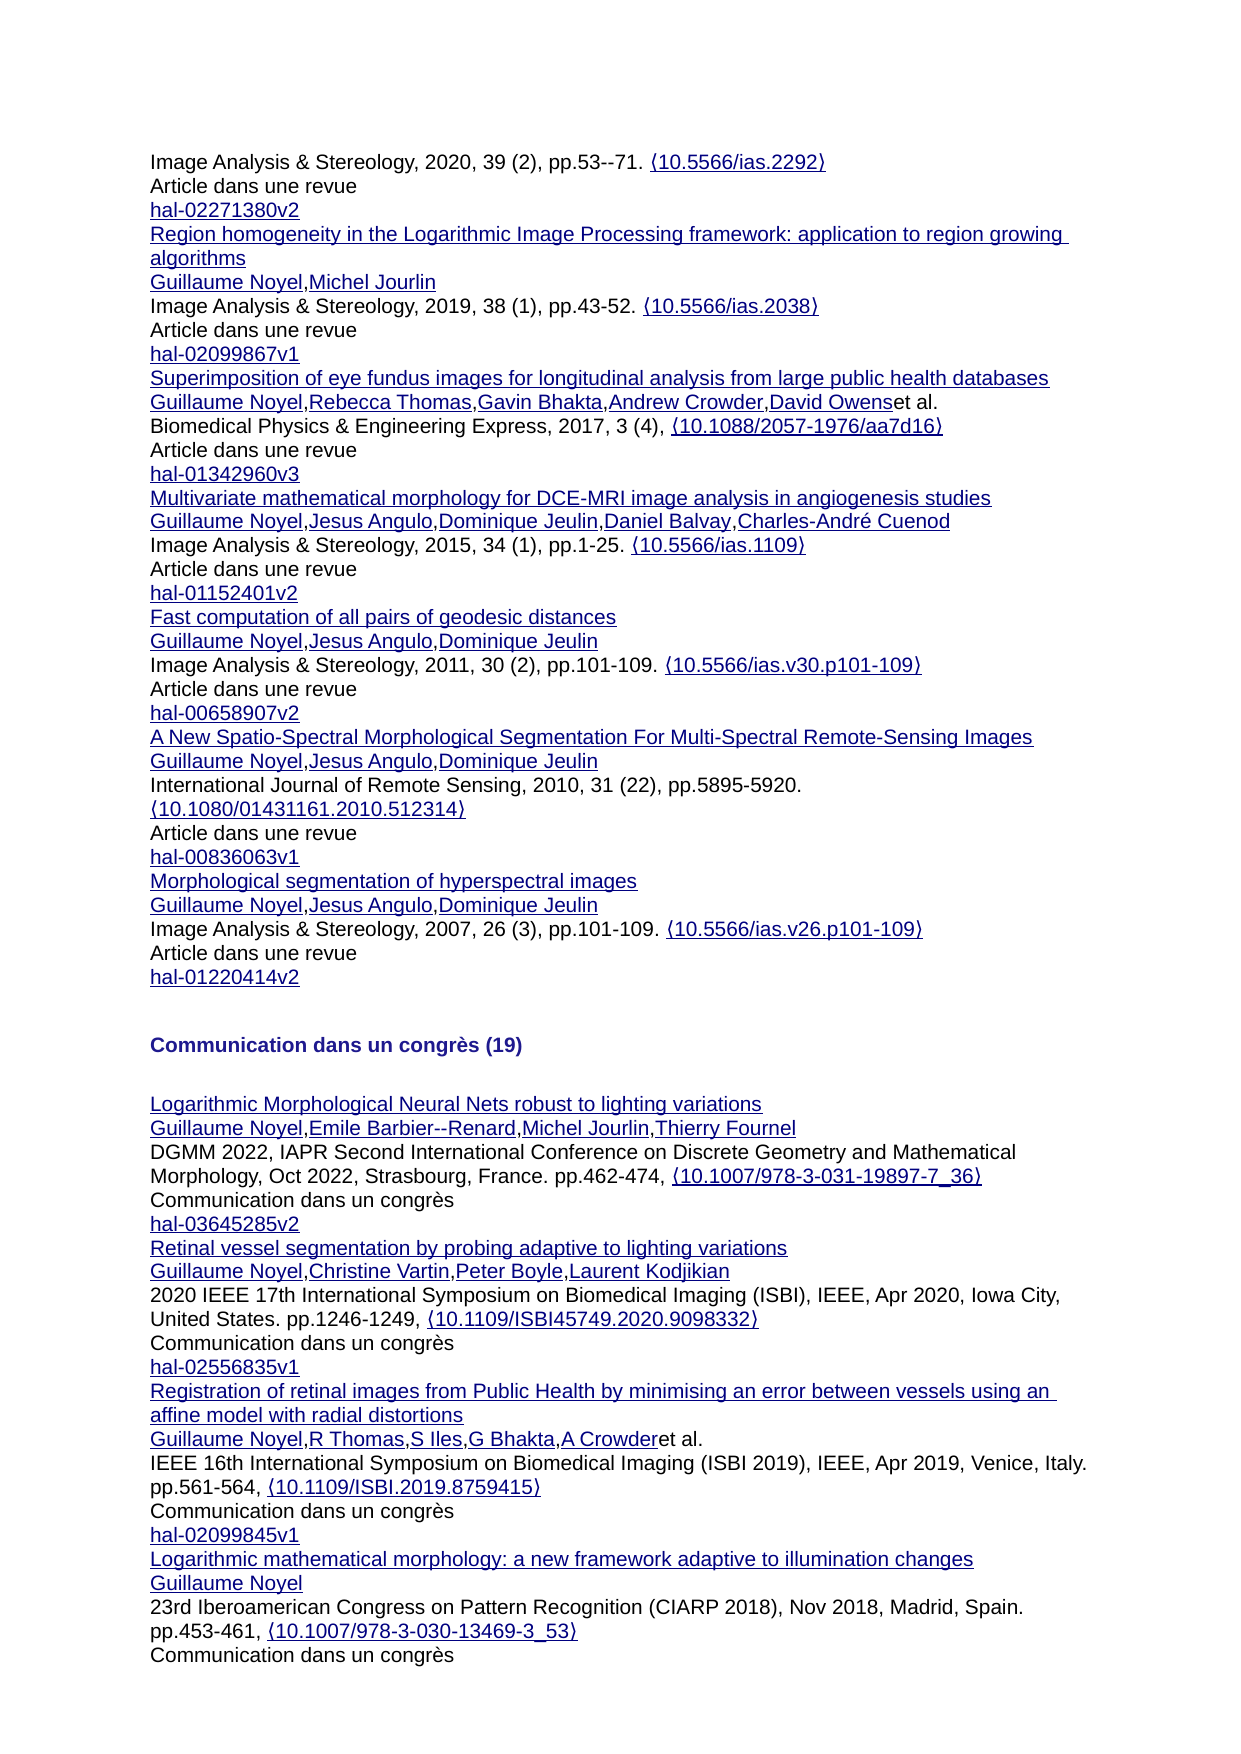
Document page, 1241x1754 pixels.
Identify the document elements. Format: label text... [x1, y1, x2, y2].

subtitle Communication dans un congrès (19) [150, 1033, 1090, 1057]
table_cell Superimposition of eye fundus images for longitudinal analysis from large public health databases Guillaume Noyel,Rebecca Thomas,Gavin Bhakta,Andrew Crowder,David Owenset al. Biomedical Physics & Engineering Express, 2017, 3 (4), ⟨10.1088/2057-1976/aa7d16⟩ Article dans une revue hal-01342960v3 [150, 366, 1090, 485]
table_cell A New Spatio-Spectral Morphological Segmentation For Multi-Spectral Remote-Sensing Images Guillaume Noyel,Jesus Angulo,Dominique Jeulin International Journal of Remote Sensing, 2010, 31 (22), pp.5895-5920. ⟨10.1080/01431161.2010.512314⟩ Article dans une revue hal-00836063v1 [150, 725, 1090, 869]
table_cell Fast computation of all pairs of geodesic distances Guillaume Noyel,Jesus Angulo,Dominique Jeulin Image Analysis & Stereology, 2011, 30 (2), pp.101-109. ⟨10.5566/ias.v30.p101-109⟩ Article dans une revue hal-00658907v2 [150, 605, 1090, 725]
table_cell Logarithmic mathematical morphology: a new framework adaptive to illumination changes Guillaume Noyel 23rd Iberoamerican Congress on Pattern Recognition (CIARP 2018), Nov 2018, Madrid, Spain. pp.453-461, ⟨10.1007/978-3-030-13469-3_53⟩ Communication dans un congrès [150, 1547, 1090, 1667]
table_cell Multivariate mathematical morphology for DCE-MRI image analysis in angiogenesis studies Guillaume Noyel,Jesus Angulo,Dominique Jeulin,Daniel Balvay,Charles-André Cuenod Image Analysis & Stereology, 2015, 34 (1), pp.1-25. ⟨10.5566/ias.1109⟩ Article dans une revue hal-01152401v2 [150, 485, 1090, 605]
table_cell Region homogeneity in the Logarithmic Image Processing framework: application to region growing algorithms Guillaume Noyel,Michel Jourlin Image Analysis & Stereology, 2019, 38 (1), pp.43-52. ⟨10.5566/ias.2038⟩ Article dans une revue hal-02099867v1 [150, 222, 1090, 366]
table_header Image Analysis & Stereology, 2020, 39 (2), pp.53--71. ⟨10.5566/ias.2292⟩ Article dans une revue hal-02271380v2 [150, 150, 1090, 222]
table_cell Morphological segmentation of hyperspectral images Guillaume Noyel,Jesus Angulo,Dominique Jeulin Image Analysis & Stereology, 2007, 26 (3), pp.101-109. ⟨10.5566/ias.v26.p101-109⟩ Article dans une revue hal-01220414v2 [150, 869, 1090, 988]
table_cell Retinal vessel segmentation by probing adaptive to lighting variations Guillaume Noyel,Christine Vartin,Peter Boyle,Laurent Kodjikian 2020 IEEE 17th International Symposium on Biomedical Imaging (ISBI), IEEE, Apr 2020, Iowa City, United States. pp.1246-1249, ⟨10.1109/ISBI45749.2020.9098332⟩ Communication dans un congrès hal-02556835v1 [150, 1235, 1090, 1379]
table_header Logarithmic Morphological Neural Nets robust to lighting variations Guillaume Noyel,Emile Barbier--Renard,Michel Jourlin,Thierry Fournel DGMM 2022, IAPR Second International Conference on Discrete Geometry and Mathematical Morphology, Oct 2022, Strasbourg, France. pp.462-474, ⟨10.1007/978-3-031-19897-7_36⟩ Communication dans un congrès hal-03645285v2 [150, 1092, 1090, 1235]
table_cell Registration of retinal images from Public Health by minimising an error between vessels using an affine model with radial distortions Guillaume Noyel,R Thomas,S Iles,G Bhakta,A Crowderet al. IEEE 16th International Symposium on Biomedical Imaging (ISBI 2019), IEEE, Apr 2019, Venice, Italy. pp.561-564, ⟨10.1109/ISBI.2019.8759415⟩ Communication dans un congrès hal-02099845v1 [150, 1379, 1090, 1547]
